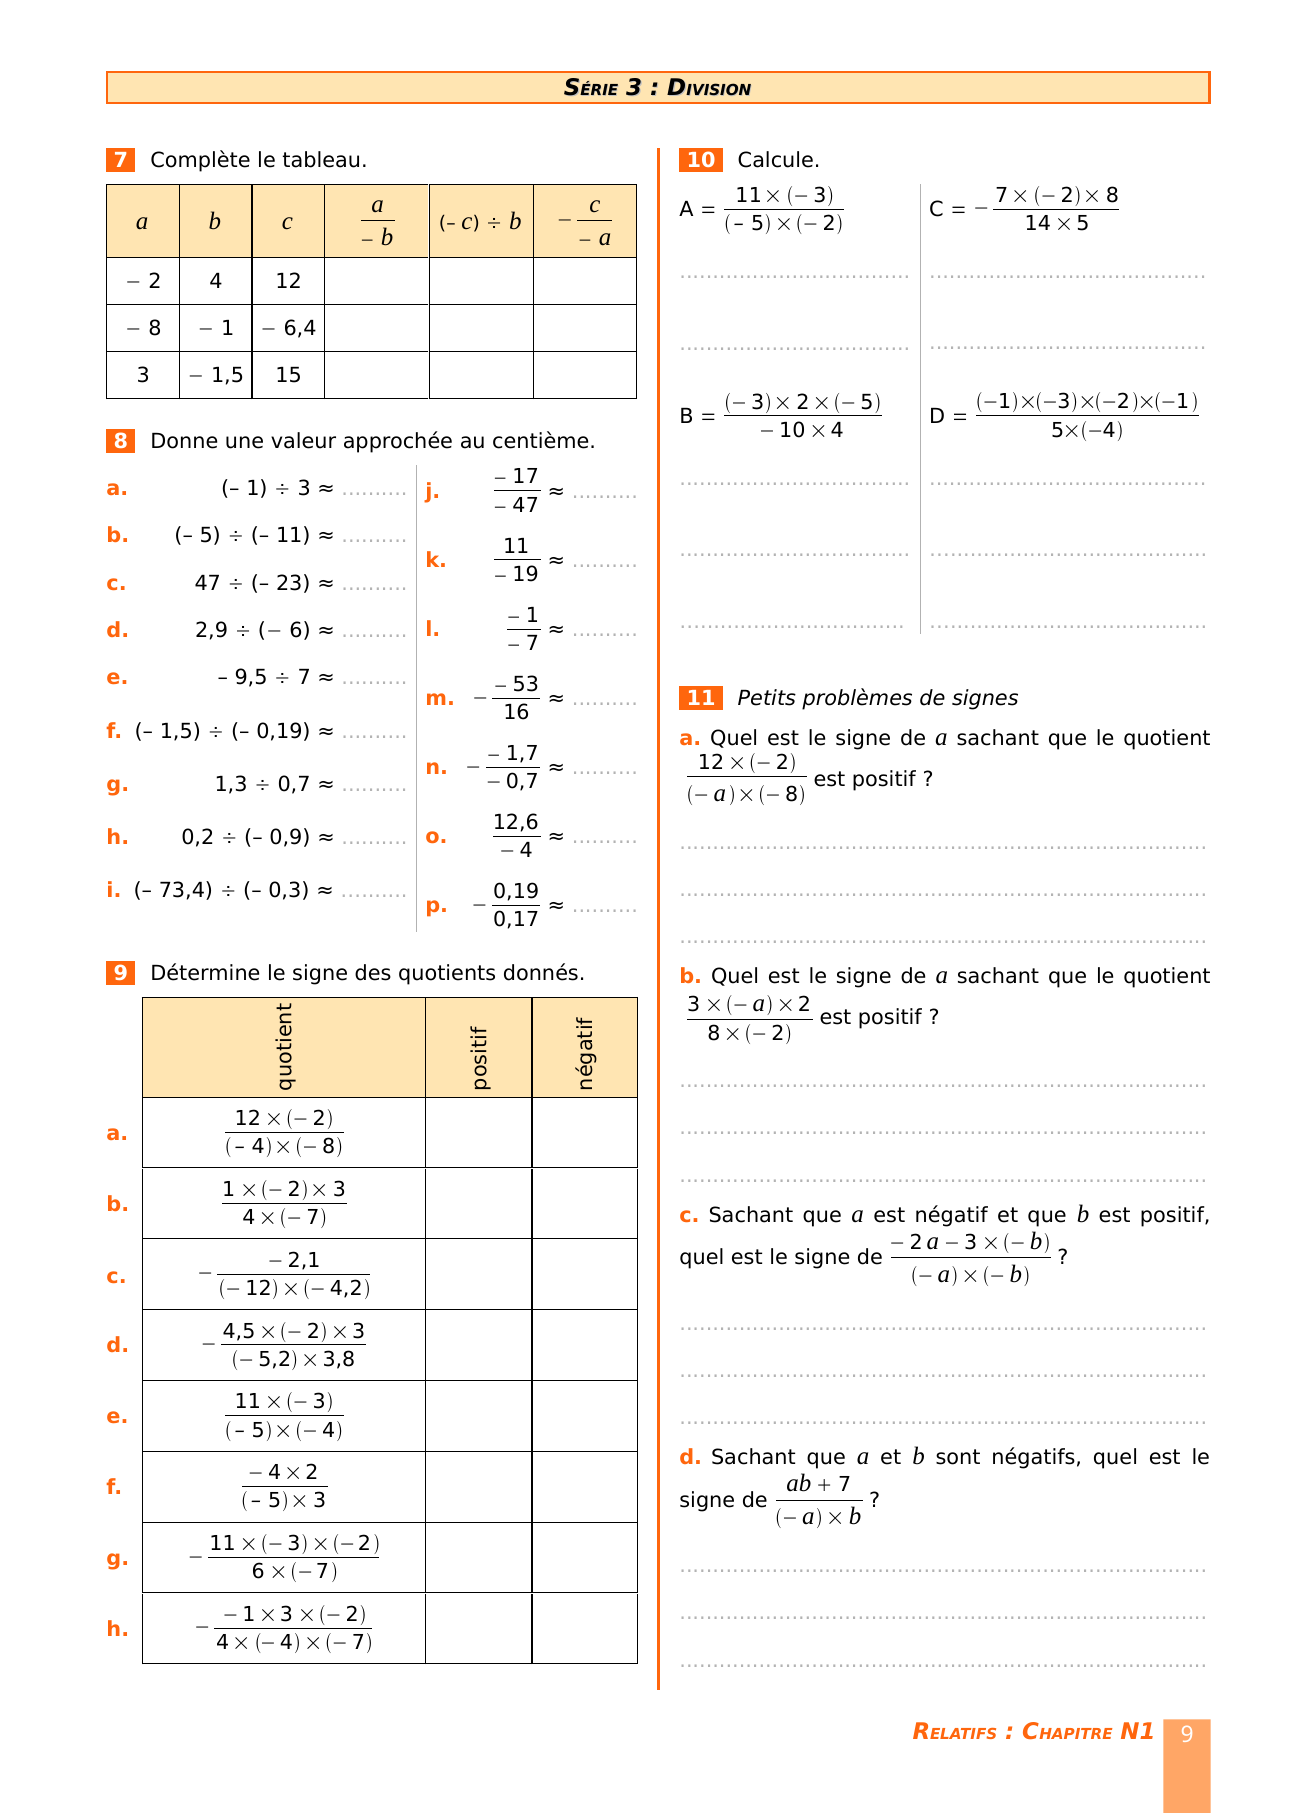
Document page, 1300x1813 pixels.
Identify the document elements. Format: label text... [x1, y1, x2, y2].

list C = [929, 184, 1211, 235]
list Quel est le signe de a sachant que le quotientest positif ? [679, 960, 1211, 1045]
table_cell [143, 1594, 425, 1663]
table_cell [533, 1381, 637, 1451]
list ≈ .......... [425, 603, 638, 655]
table_cell [426, 1523, 531, 1592]
table_cell [430, 352, 533, 398]
list ................................................................................................................................................................ [679, 1530, 1211, 1624]
table_cell [533, 1523, 637, 1592]
list Petits problèmes de signes [723, 686, 1211, 710]
table_cell − 1 [180, 305, 251, 351]
table_cell [426, 1310, 531, 1380]
list .......................................... [929, 330, 1211, 355]
table_header [106, 997, 142, 1098]
list Sachant que a est négatif et que b est positif, quel est le signe de? [679, 1199, 1211, 1287]
table_cell 4 [180, 258, 251, 304]
table_cell [143, 1523, 425, 1592]
table_cell [106, 1310, 142, 1381]
table_header [534, 185, 636, 257]
table_cell [533, 1452, 637, 1522]
list ................................... [679, 537, 911, 561]
table_cell [143, 1239, 425, 1309]
table_cell [143, 1452, 425, 1522]
table_cell [533, 1098, 637, 1167]
table_cell [426, 1169, 531, 1238]
list ................................................................................................................................................................................................................................................ [679, 807, 1211, 949]
table_header b [180, 185, 251, 257]
list ................................................................................................................................................................................................................................................ [679, 1287, 1211, 1429]
list 2,9 ÷ (− 6) ≈ .......... [106, 595, 407, 642]
list (– 5) ÷ (– 11) ≈ .......... [106, 501, 407, 548]
list ≈ .......... [425, 880, 638, 931]
table_cell [534, 305, 636, 351]
list Détermine le signe des quotients donnés. [135, 961, 638, 985]
table_header (– c) ÷ b [430, 185, 533, 257]
table_cell [325, 352, 428, 398]
list (– 1) ÷ 3 ≈ .......... [106, 465, 407, 501]
table_cell [533, 1310, 637, 1380]
list Complète le tableau. [135, 148, 638, 172]
list 47 ÷ (– 23) ≈ .......... [106, 548, 407, 595]
list …............................... [679, 609, 911, 633]
table_cell [106, 1523, 142, 1593]
list A = [679, 184, 911, 236]
table_cell − 2 [107, 258, 179, 304]
table_cell [533, 1594, 637, 1663]
list B = [679, 390, 911, 442]
list (– 73,4) ÷ (– 0,3) ≈ …....... [106, 855, 407, 903]
table_cell [325, 305, 428, 351]
table_cell [534, 258, 636, 304]
list Donne une valeur approchée au centième. [135, 429, 638, 453]
table_cell − 1,5 [180, 352, 251, 398]
table_cell 12 [253, 258, 324, 304]
list (– 1,5) ÷ (– 0,19) ≈ .......... [106, 696, 407, 743]
list ≈ .......... [425, 742, 638, 793]
list .......................................... [929, 466, 1211, 490]
table_cell [533, 1239, 637, 1309]
table_cell [430, 258, 533, 304]
list .......................................... [929, 259, 1211, 283]
list – 9,5 ÷ 7 ≈ .......... [106, 642, 407, 690]
list ≈ .......... [425, 673, 638, 724]
list ................................... [679, 466, 911, 490]
list …....................................... [929, 609, 1211, 633]
list ................................... [679, 331, 911, 355]
list 1,3 ÷ 0,7 ≈ .......... [106, 749, 407, 796]
table_cell [106, 1239, 142, 1310]
list Quel est le signe de a sachant que le quotientest positif ? [679, 722, 1211, 807]
table_cell [143, 1381, 425, 1451]
table_cell [106, 1169, 142, 1239]
list 0,2 ÷ (– 0,9) ≈ .......... [106, 802, 407, 849]
list Sachant que a et b sont négatifs, quel est le signe de? [679, 1441, 1211, 1530]
table_cell [106, 1098, 142, 1168]
list ≈ .......... [425, 465, 638, 517]
table_cell [325, 258, 428, 304]
table_cell [426, 1239, 531, 1309]
table_cell − 6,4 [253, 305, 324, 351]
table_cell 3 [107, 352, 179, 398]
table_cell [533, 1169, 637, 1238]
table_cell − 8 [107, 305, 179, 351]
table_cell [426, 1381, 531, 1451]
list ≈ .......... [425, 811, 638, 862]
table_cell [143, 1098, 425, 1167]
table_cell [426, 1594, 531, 1663]
table_cell [143, 1169, 425, 1238]
list Calcule. [723, 148, 1211, 172]
list ................................... [679, 259, 911, 283]
table_cell [426, 1098, 531, 1167]
table_header a [107, 185, 179, 257]
table_cell [426, 1452, 531, 1522]
table_cell 15 [253, 352, 324, 398]
table_header quotient [143, 998, 425, 1097]
table_cell [534, 352, 636, 398]
table_cell [106, 1594, 142, 1664]
table_header c [253, 185, 324, 257]
table_cell [106, 1381, 142, 1452]
table_cell [106, 1452, 142, 1523]
list D = [929, 390, 1211, 442]
table_header négatif [533, 998, 637, 1097]
table_cell [143, 1310, 425, 1380]
table_header [325, 185, 428, 257]
list ................................................................................ [679, 1624, 1211, 1672]
list ................................................................................................................................................................................................................................................ [679, 1045, 1211, 1187]
list ≈ .......... [425, 534, 638, 586]
table_header positif [426, 998, 531, 1097]
list …....................................... [929, 537, 1211, 561]
table_cell [430, 305, 533, 351]
